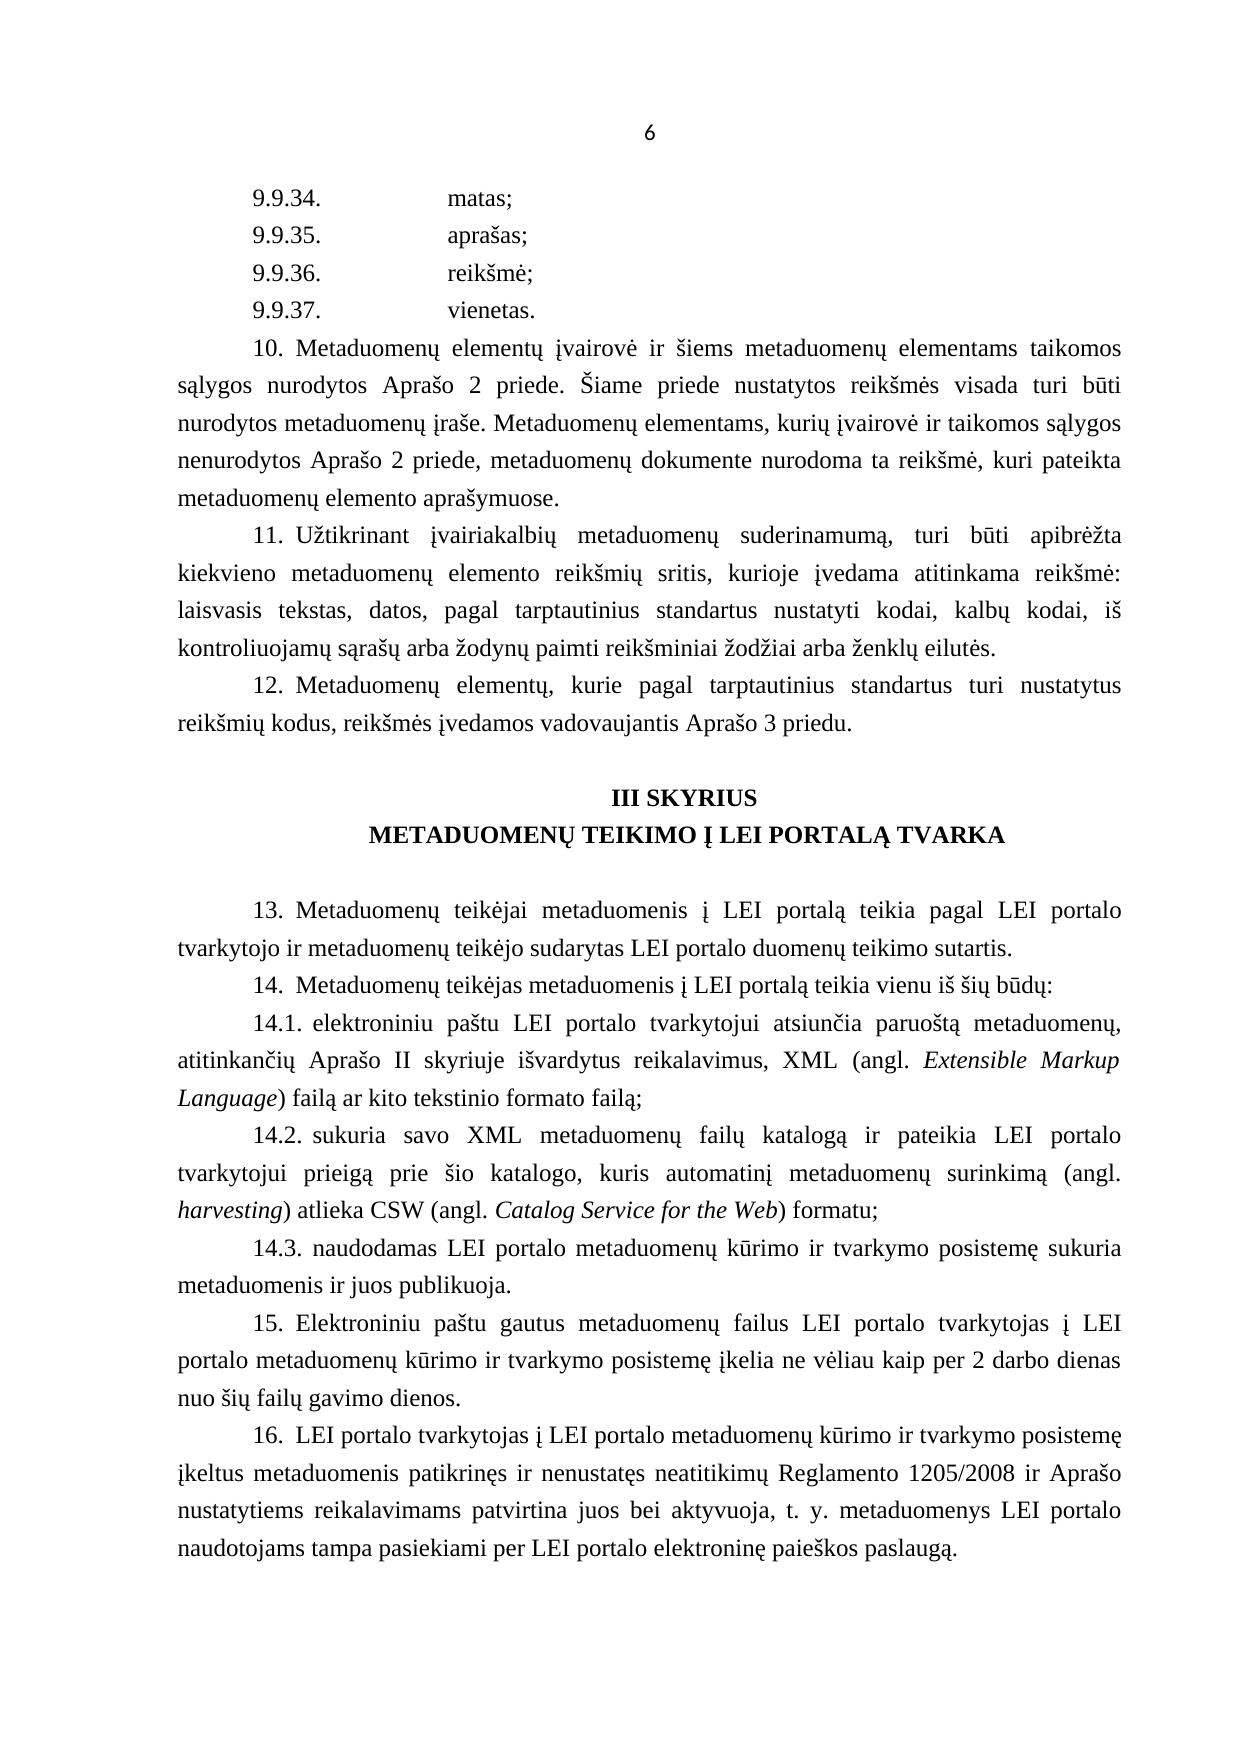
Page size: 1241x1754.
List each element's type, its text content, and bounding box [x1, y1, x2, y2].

text 12. Metaduomenų elementų, kurie pagal tarptautinius standartus turi nustatytus reikšmių kodus, reikšmės įvedamos vadovaujantis Aprašo 3 priedu. [177, 662, 1122, 737]
text 10. Metaduomenų elementų įvairovė ir šiems metaduomenų elementams taikomos sąlygos nurodytos Aprašo 2 priede. Šiame priede nustatytos reikšmės visada turi būti nurodytos metaduomenų įraše. Metaduomenų elementams, kurių įvairovė ir taikomos sąlygos nenurodytos Aprašo 2 priede, metaduomenų dokumente nurodoma ta reikšmė, kuri pateikta metaduomenų elemento aprašymuose. [177, 324, 1122, 512]
text 9.9.37. vienetas. [177, 287, 1122, 324]
text 14.1. elektroniniu paštu LEI portalo tvarkytojui atsiunčia paruoštą metaduomenų, atitinkančių Aprašo II skyriuje išvardytus reikalavimus, XML (angl. Extensible Markup Language) failą ar kito tekstinio formato failą; [177, 999, 1122, 1112]
text 13. Metaduomenų teikėjai metaduomenis į LEI portalą teikia pagal LEI portalo tvarkytojo ir metaduomenų teikėjo sudarytas LEI portalo duomenų teikimo sutartis. [177, 887, 1122, 962]
text METADUOMENŲ TEIKIMO Į LEI PORTALĄ TVARKA [177, 812, 1122, 849]
text 16. LEI portalo tvarkytojas į LEI portalo metaduomenų kūrimo ir tvarkymo posistemę įkeltus metaduomenis patikrinęs ir nenustatęs neatitikimų Reglamento 1205/2008 ir Aprašo nustatytiems reikalavimams patvirtina juos bei aktyvuoja, t. y. metaduomenys LEI portalo naudotojams tampa pasiekiami per LEI portalo elektroninę paieškos paslaugą. [177, 1412, 1122, 1562]
text 14.3. naudodamas LEI portalo metaduomenų kūrimo ir tvarkymo posistemę sukuria metaduomenis ir juos publikuoja. [177, 1224, 1122, 1299]
text 14.2. sukuria savo XML metaduomenų failų katalogą ir pateikia LEI portalo tvarkytojui prieigą prie šio katalogo, kuris automatinį metaduomenų surinkimą (angl. harvesting) atlieka CSW (angl. Catalog Service for the Web) formatu; [177, 1112, 1122, 1224]
text III SKYRIUS [177, 774, 1122, 812]
text 9.9.34. matas; [177, 174, 1122, 212]
text 11. Užtikrinant įvairiakalbių metaduomenų suderinamumą, turi būti apibrėžta kiekvieno metaduomenų elemento reikšmių sritis, kurioje įvedama atitinkama reikšmė: laisvasis tekstas, datos, pagal tarptautinius standartus nustatyti kodai, kalbų kodai, iš kontroliuojamų sąrašų arba žodynų paimti reikšminiai žodžiai arba ženklų eilutės. [177, 512, 1122, 662]
text 9.9.36. reikšmė; [177, 249, 1122, 287]
text 15. Elektroniniu paštu gautus metaduomenų failus LEI portalo tvarkytojas į LEI portalo metaduomenų kūrimo ir tvarkymo posistemę įkelia ne vėliau kaip per 2 darbo dienas nuo šių failų gavimo dienos. [177, 1299, 1122, 1412]
text 14. Metaduomenų teikėjas metaduomenis į LEI portalą teikia vienu iš šių būdų: [177, 962, 1122, 999]
text 9.9.35. aprašas; [177, 212, 1122, 249]
